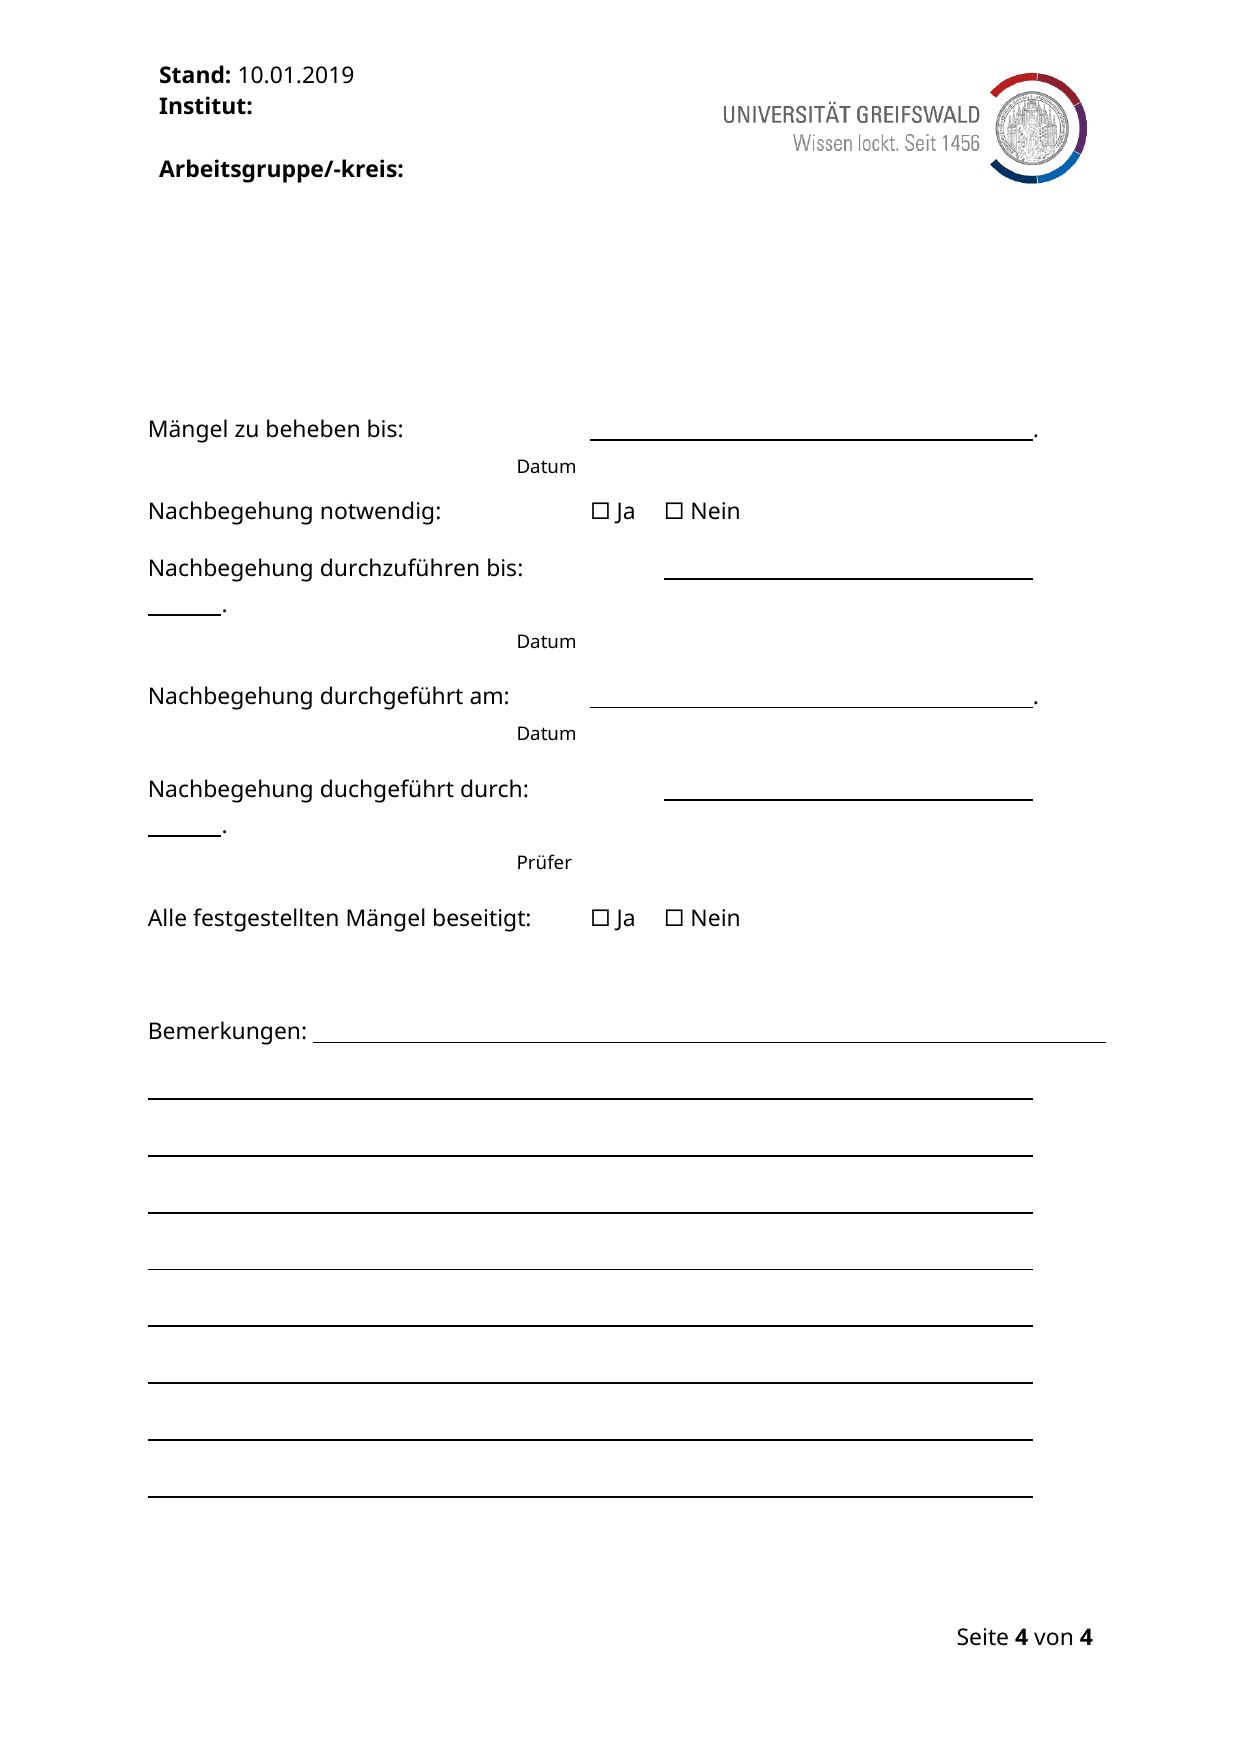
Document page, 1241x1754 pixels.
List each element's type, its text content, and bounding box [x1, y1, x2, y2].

picture [723, 72, 1088, 184]
text Nachbegehung durchzuführen bis: . [148, 552, 1093, 619]
text Datum [148, 623, 1093, 655]
text Datum [148, 448, 1093, 480]
text Prüfer [148, 845, 1093, 876]
text Alle festgestellten Mängel beseitigt:  Ja  Nein [148, 902, 1093, 933]
text Bemerkungen: [148, 1015, 1093, 1046]
text Mängel zu beheben bis: . [148, 413, 1093, 444]
text Datum [148, 716, 1093, 747]
text Nachbegehung duchgeführt durch: . [148, 773, 1093, 840]
text Nachbegehung durchgeführt am: . [148, 680, 1093, 712]
text Nachbegehung notwendig:  Ja  Nein [148, 495, 1093, 526]
